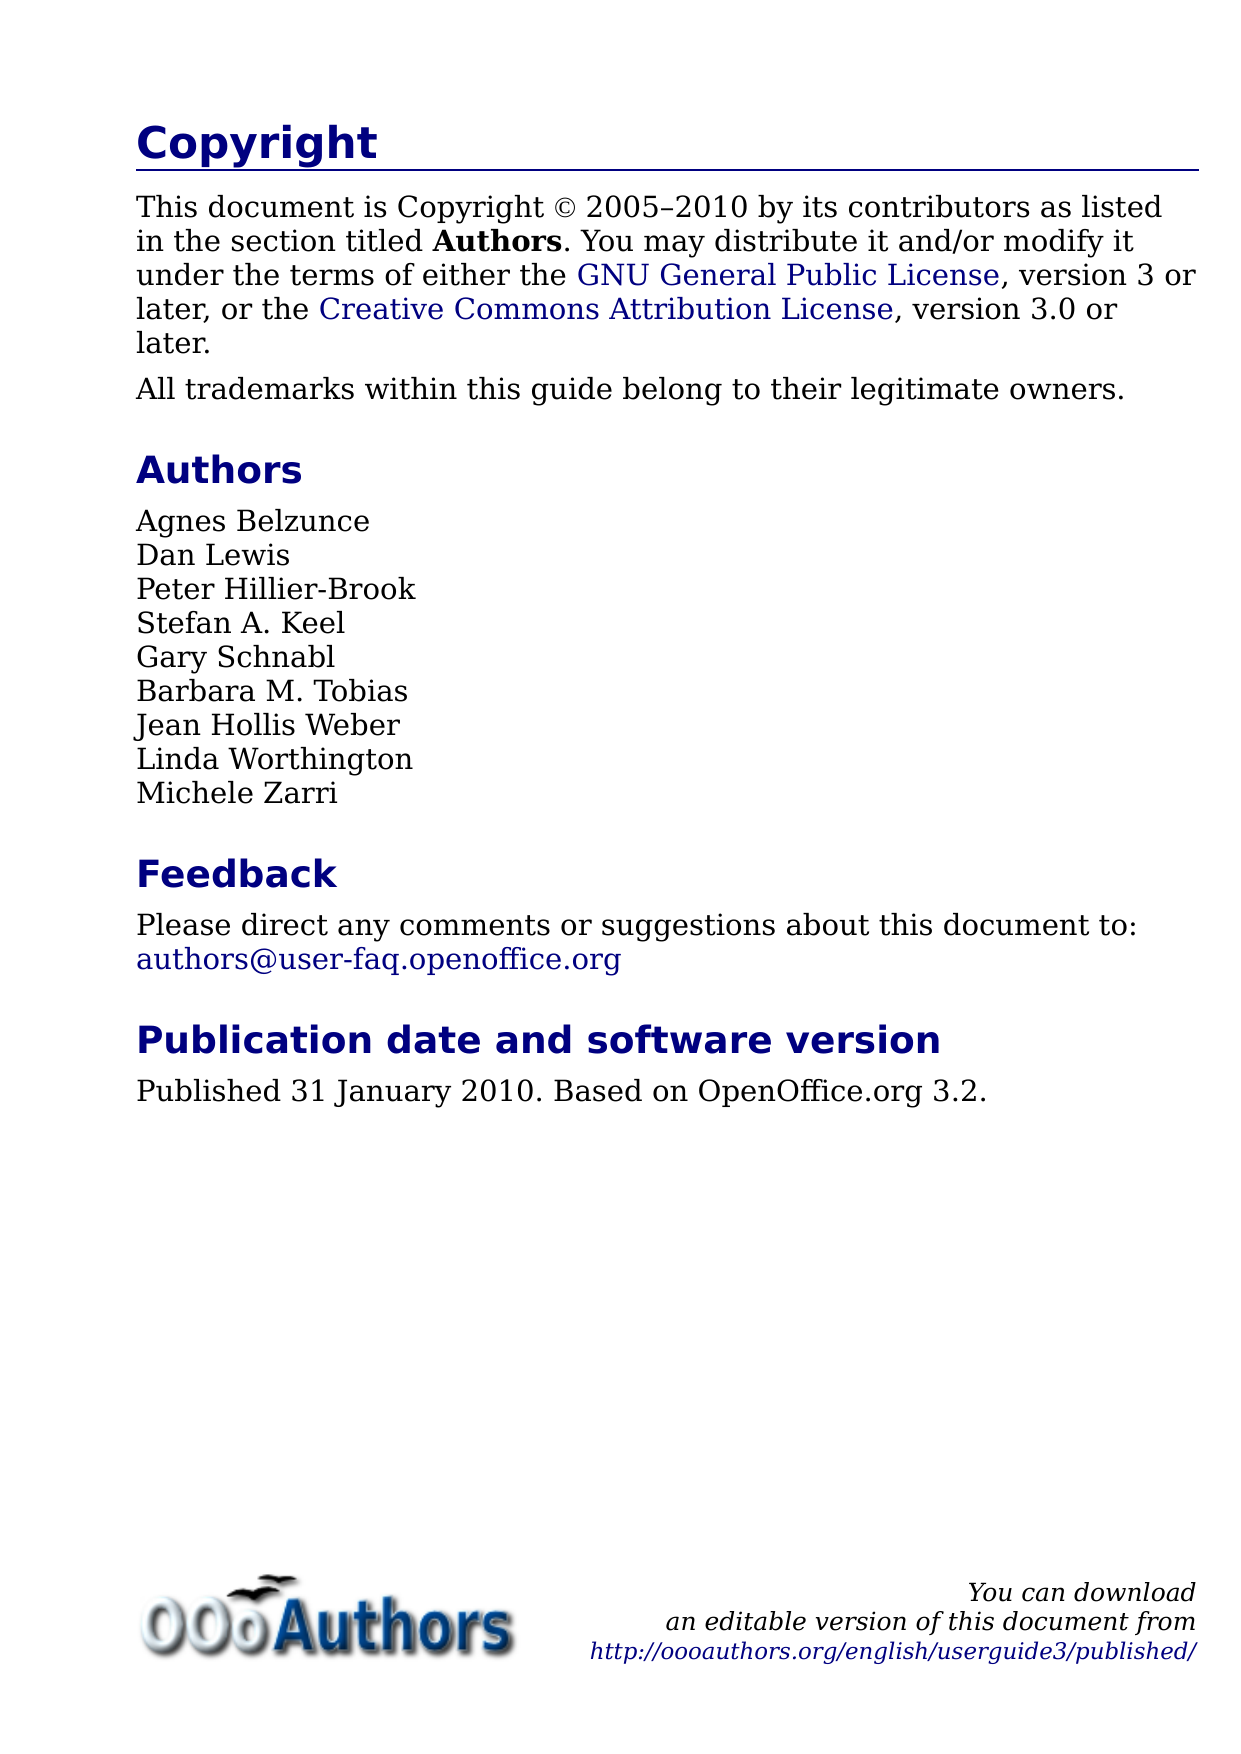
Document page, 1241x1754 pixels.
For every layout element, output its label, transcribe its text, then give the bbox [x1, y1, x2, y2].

text Authors [136, 449, 1199, 492]
text Please direct any comments or suggestions about this document to: authors@user-faq.openoffice.org [136, 908, 1199, 976]
text This document is Copyright © 2005–2010 by its contributors as listed in the section titled Authors. You may distribute it and/or modify it under the terms of either the GNU General Public License, version 3 or later, or the Creative Commons Attribution License, version 3.0 or later. [136, 190, 1199, 360]
text Agnes Belzunce Dan Lewis Peter Hillier-Brook Stefan A. Keel Gary Schnabl Barbara M. Tobias Jean Hollis Weber Linda Worthington Michele Zarri [136, 505, 1199, 810]
text Feedback [136, 852, 1199, 896]
text Published 31 January 2010. Based on OpenOffice.org 3.2. [136, 1074, 1199, 1108]
text Publication date and software version [136, 1018, 1199, 1062]
picture [136, 1568, 522, 1665]
subtitle Copyright [136, 118, 1199, 169]
text All trademarks within this guide belong to their legitimate owners. [136, 373, 1199, 407]
